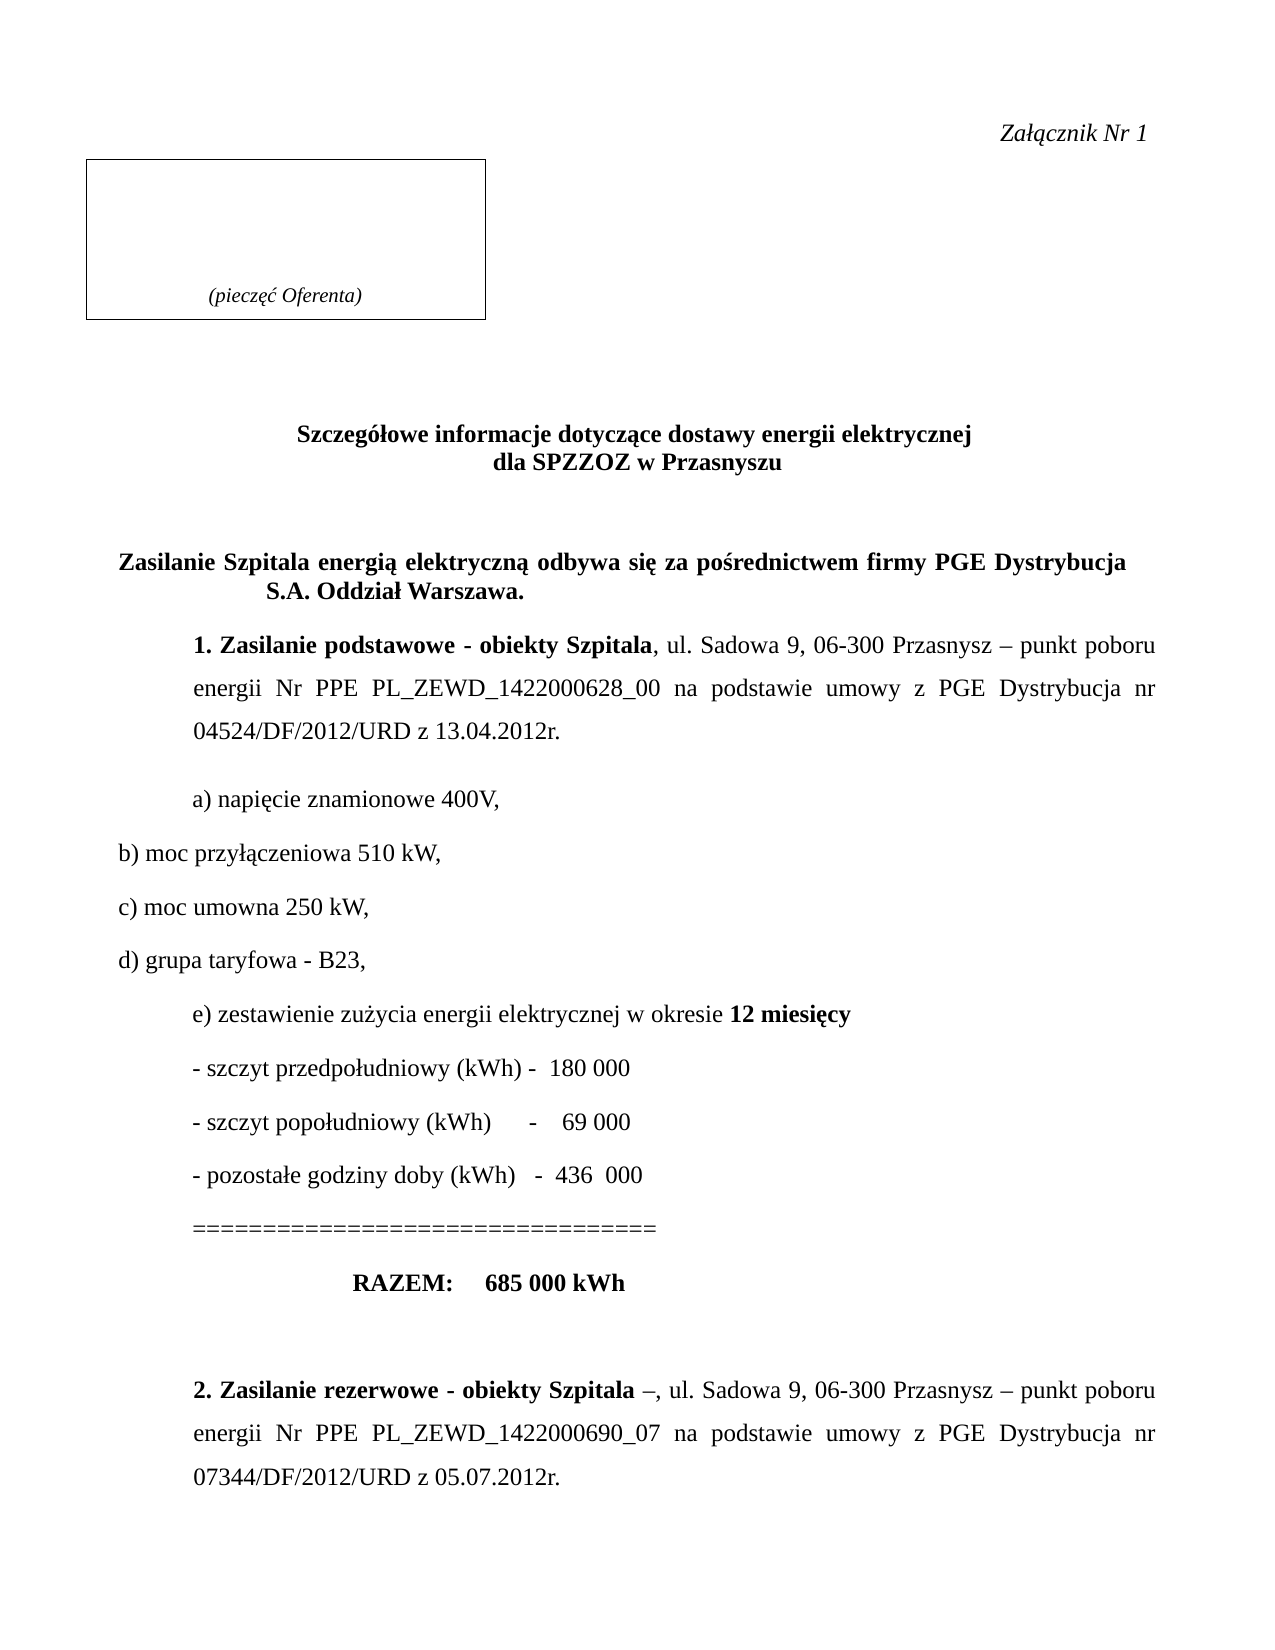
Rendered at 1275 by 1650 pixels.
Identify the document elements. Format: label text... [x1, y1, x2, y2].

text 1. Zasilanie podstawowe - obiekty Szpitala, ul. Sadowa 9, 06-300 Przasnysz – punkt poboru energii Nr PPE PL_ZEWD_1422000628_00 na podstawie umowy z PGE Dystrybucja nr 04524/DF/2012/URD z 13.04.2012r. [193, 630, 1157, 745]
text b) moc przyłączeniowa 510 kW, [118, 838, 1157, 867]
text Szczegółowe informacje dotyczące dostawy energii elektrycznej [118, 419, 1157, 447]
text - szczyt popołudniowy (kWh) - 69 000 [118, 1107, 1157, 1135]
text Załącznik Nr 1 [118, 118, 1157, 147]
text ================================= [118, 1214, 1157, 1243]
text RAZEM: 685 000 kWh [118, 1268, 1157, 1297]
text c) moc umowna 250 kW, [118, 892, 1157, 920]
text Zasilanie Szpitala energią elektryczną odbywa się za pośrednictwem firmy PGE Dystrybucja S.A. Oddział Warszawa. [118, 547, 1127, 605]
text e) zestawienie zużycia energii elektrycznej w okresie 12 miesięcy [118, 999, 1157, 1028]
text - pozostałe godziny doby (kWh) - 436 000 [118, 1160, 1157, 1189]
text - szczyt przedpołudniowy (kWh) - 180 000 [118, 1053, 1157, 1082]
text dla SPZZOZ w Przasnyszu [118, 447, 1157, 476]
table_header (pieczęć Oferenta) [87, 160, 485, 319]
text a) napięcie znamionowe 400V, [192, 784, 1127, 813]
text d) grupa taryfowa - B23, [118, 945, 1157, 974]
text 2. Zasilanie rezerwowe - obiekty Szpitala –, ul. Sadowa 9, 06-300 Przasnysz – punkt poboru energii Nr PPE PL_ZEWD_1422000690_07 na podstawie umowy z PGE Dystrybucja nr 07344/DF/2012/URD z 05.07.2012r. [193, 1375, 1157, 1490]
